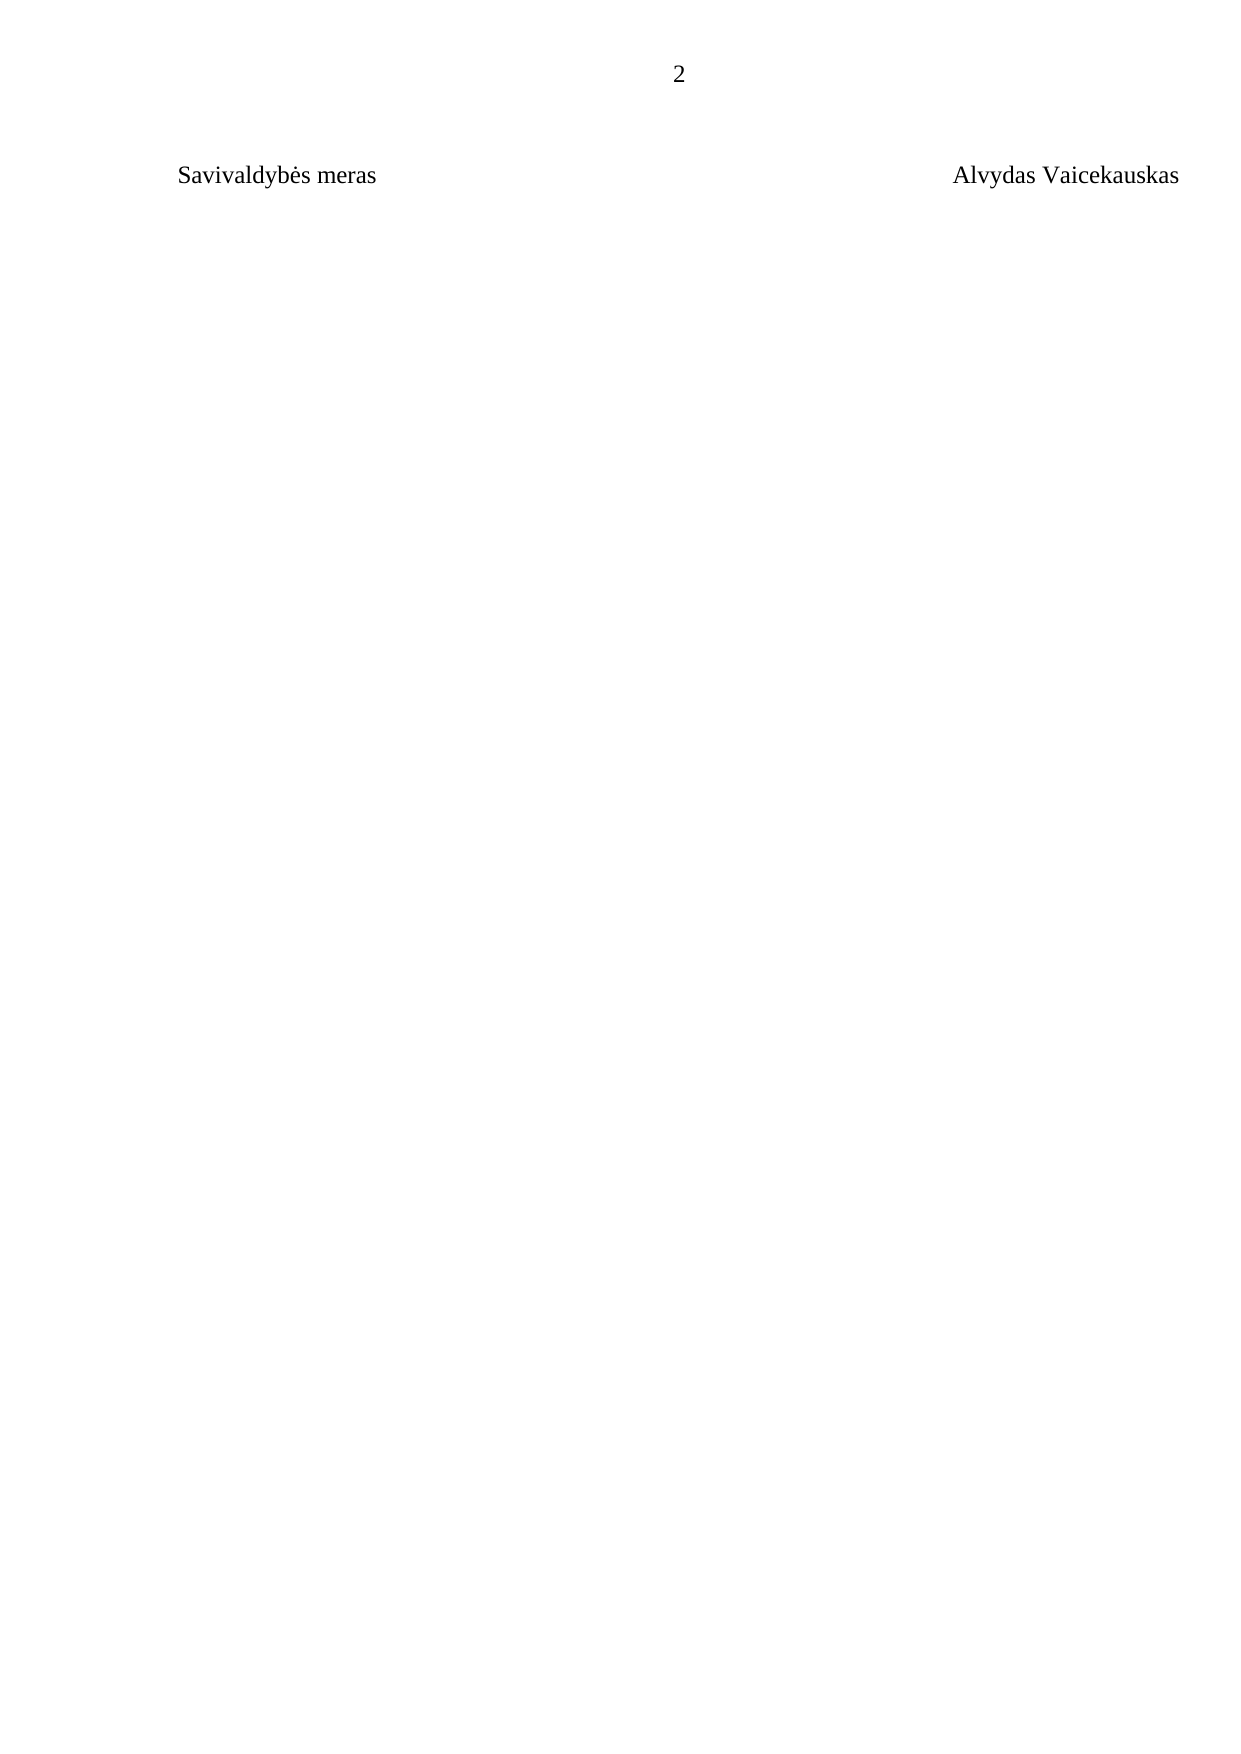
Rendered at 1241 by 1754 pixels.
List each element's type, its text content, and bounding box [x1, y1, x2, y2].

text Savivaldybės meras Alvydas Vaicekauskas [177, 160, 1181, 188]
